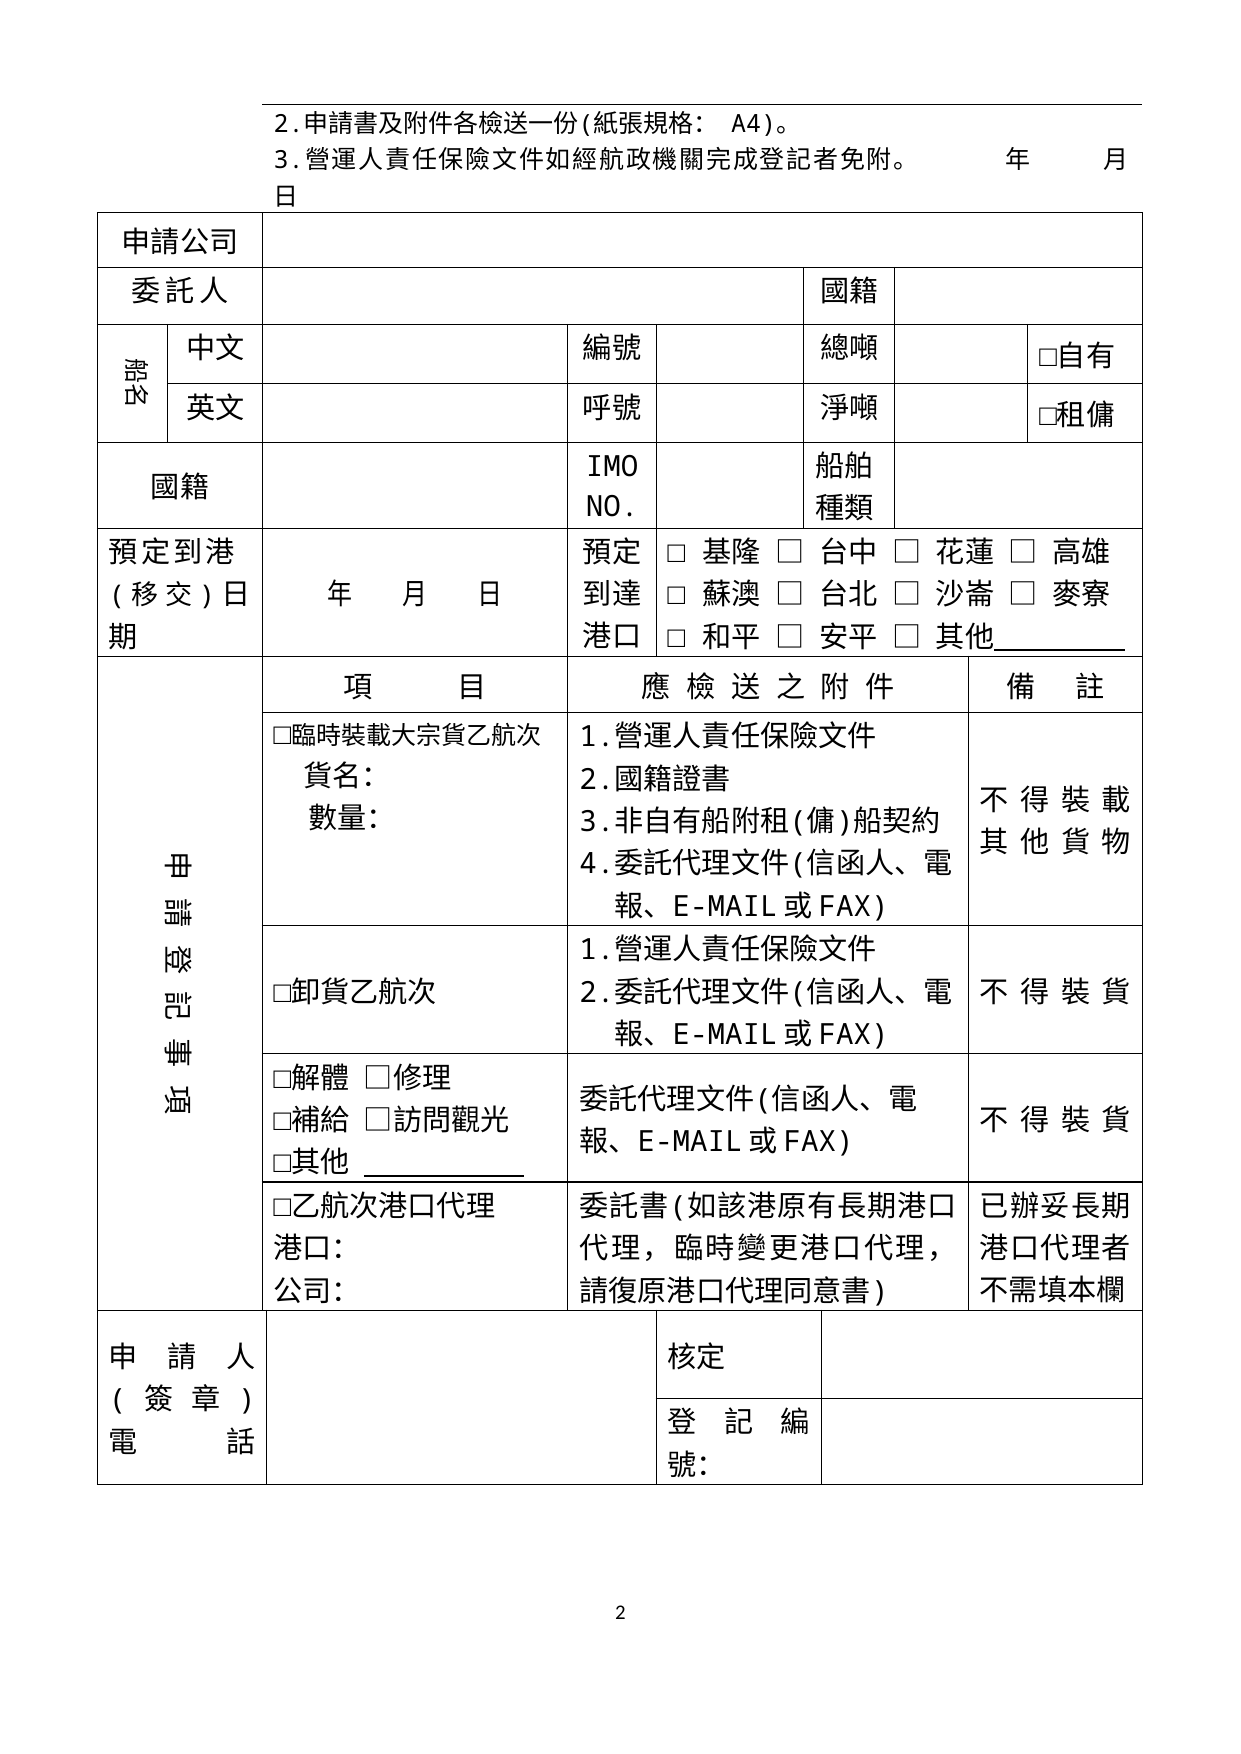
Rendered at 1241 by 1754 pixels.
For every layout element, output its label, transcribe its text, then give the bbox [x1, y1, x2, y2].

table_cell □卸貨乙航次 [263, 926, 567, 1053]
table_cell [263, 325, 567, 383]
table_cell 預定到港 (移交)日期 [98, 529, 262, 656]
table_cell 不得裝貨 [969, 1054, 1142, 1181]
table_cell □租傭 [1028, 384, 1142, 442]
table_cell □解體 □修理 □補給 □訪問觀光 □其他 [263, 1054, 567, 1181]
table_cell [895, 268, 1142, 324]
table_cell [895, 443, 1142, 527]
table_cell 已辦妥長期港口代理者不需填本欄 [969, 1183, 1142, 1309]
table_cell [263, 443, 567, 527]
table_cell [263, 268, 803, 324]
table_cell 國籍 [98, 443, 262, 527]
table_cell 1.營運人責任保險文件 2.國籍證書 3.非自有船附租(傭)船契約 4.委託代理文件(信函人、電 報、E-MAIL或FAX) [568, 713, 968, 925]
table_cell 委託書(如該港原有長期港口代理，臨時變更港口代理，請復原港口代理同意書) [568, 1183, 968, 1309]
table_cell 1.營運人責任保險文件 2.委託代理文件(信函人、電 報、E-MAIL或FAX) [568, 926, 968, 1053]
table_cell 船名 [98, 325, 167, 442]
table_cell 委託代理文件(信函人、電 報、E-MAIL或FAX) [568, 1054, 968, 1181]
table_cell [822, 1399, 1142, 1484]
table_cell [657, 443, 803, 527]
table_cell 申請人 (簽章) 電話 [98, 1311, 266, 1484]
table_cell [263, 213, 1142, 267]
table_cell 年 月 日 [263, 529, 567, 656]
table_cell [263, 384, 567, 442]
table_cell 編號 [568, 325, 656, 383]
table_cell 不得裝貨 [969, 926, 1142, 1053]
table_cell 應檢送之附件 [568, 657, 968, 712]
table_cell 總噸 [804, 325, 894, 383]
table_cell 預定到達港口 [568, 529, 656, 656]
table_cell 核定 [657, 1311, 821, 1398]
table_cell 呼號 [568, 384, 656, 442]
table_cell □乙航次港口代理 港口： 公司： [263, 1183, 567, 1309]
table_cell 申請公司 [98, 213, 262, 267]
table_cell [895, 325, 1027, 383]
table_cell [657, 384, 803, 442]
table_cell 英文 [168, 384, 262, 442]
table_cell □ 基隆 □ 台中 □ 花蓮 □ 高雄 □ 蘇澳 □ 台北 □ 沙崙 □ 麥寮 □ 和平 □ 安平 □ 其他 [657, 529, 1142, 656]
table_cell 登記編號： [657, 1399, 821, 1484]
table_cell 不得裝載 其他貨物 [969, 713, 1142, 925]
table_cell □自有 [1028, 325, 1142, 383]
table_cell 項目 [263, 657, 567, 712]
table_cell 淨噸 [804, 384, 894, 442]
table_cell [822, 1311, 1142, 1398]
table_cell 備註 [969, 657, 1142, 712]
table_cell □臨時裝載大宗貨乙航次 貨名： 數量： [263, 713, 567, 925]
table_cell 船舶種類 [804, 443, 894, 527]
table_cell 申請登記事項 [98, 657, 262, 1309]
table_cell 中文 [168, 325, 262, 383]
table_cell 2.申請書及附件各檢送一份(紙張規格： A4)。 3.營運人責任保險文件如經航政機關完成登記者免附。 年 月 日 [262, 105, 1142, 212]
table_cell 委託人 [98, 268, 262, 324]
table_cell [98, 104, 262, 212]
table_cell [267, 1311, 656, 1484]
table_cell [895, 384, 1027, 442]
table_cell 國籍 [804, 268, 894, 324]
table_cell IMO NO. [568, 443, 656, 527]
table_cell [657, 325, 803, 383]
